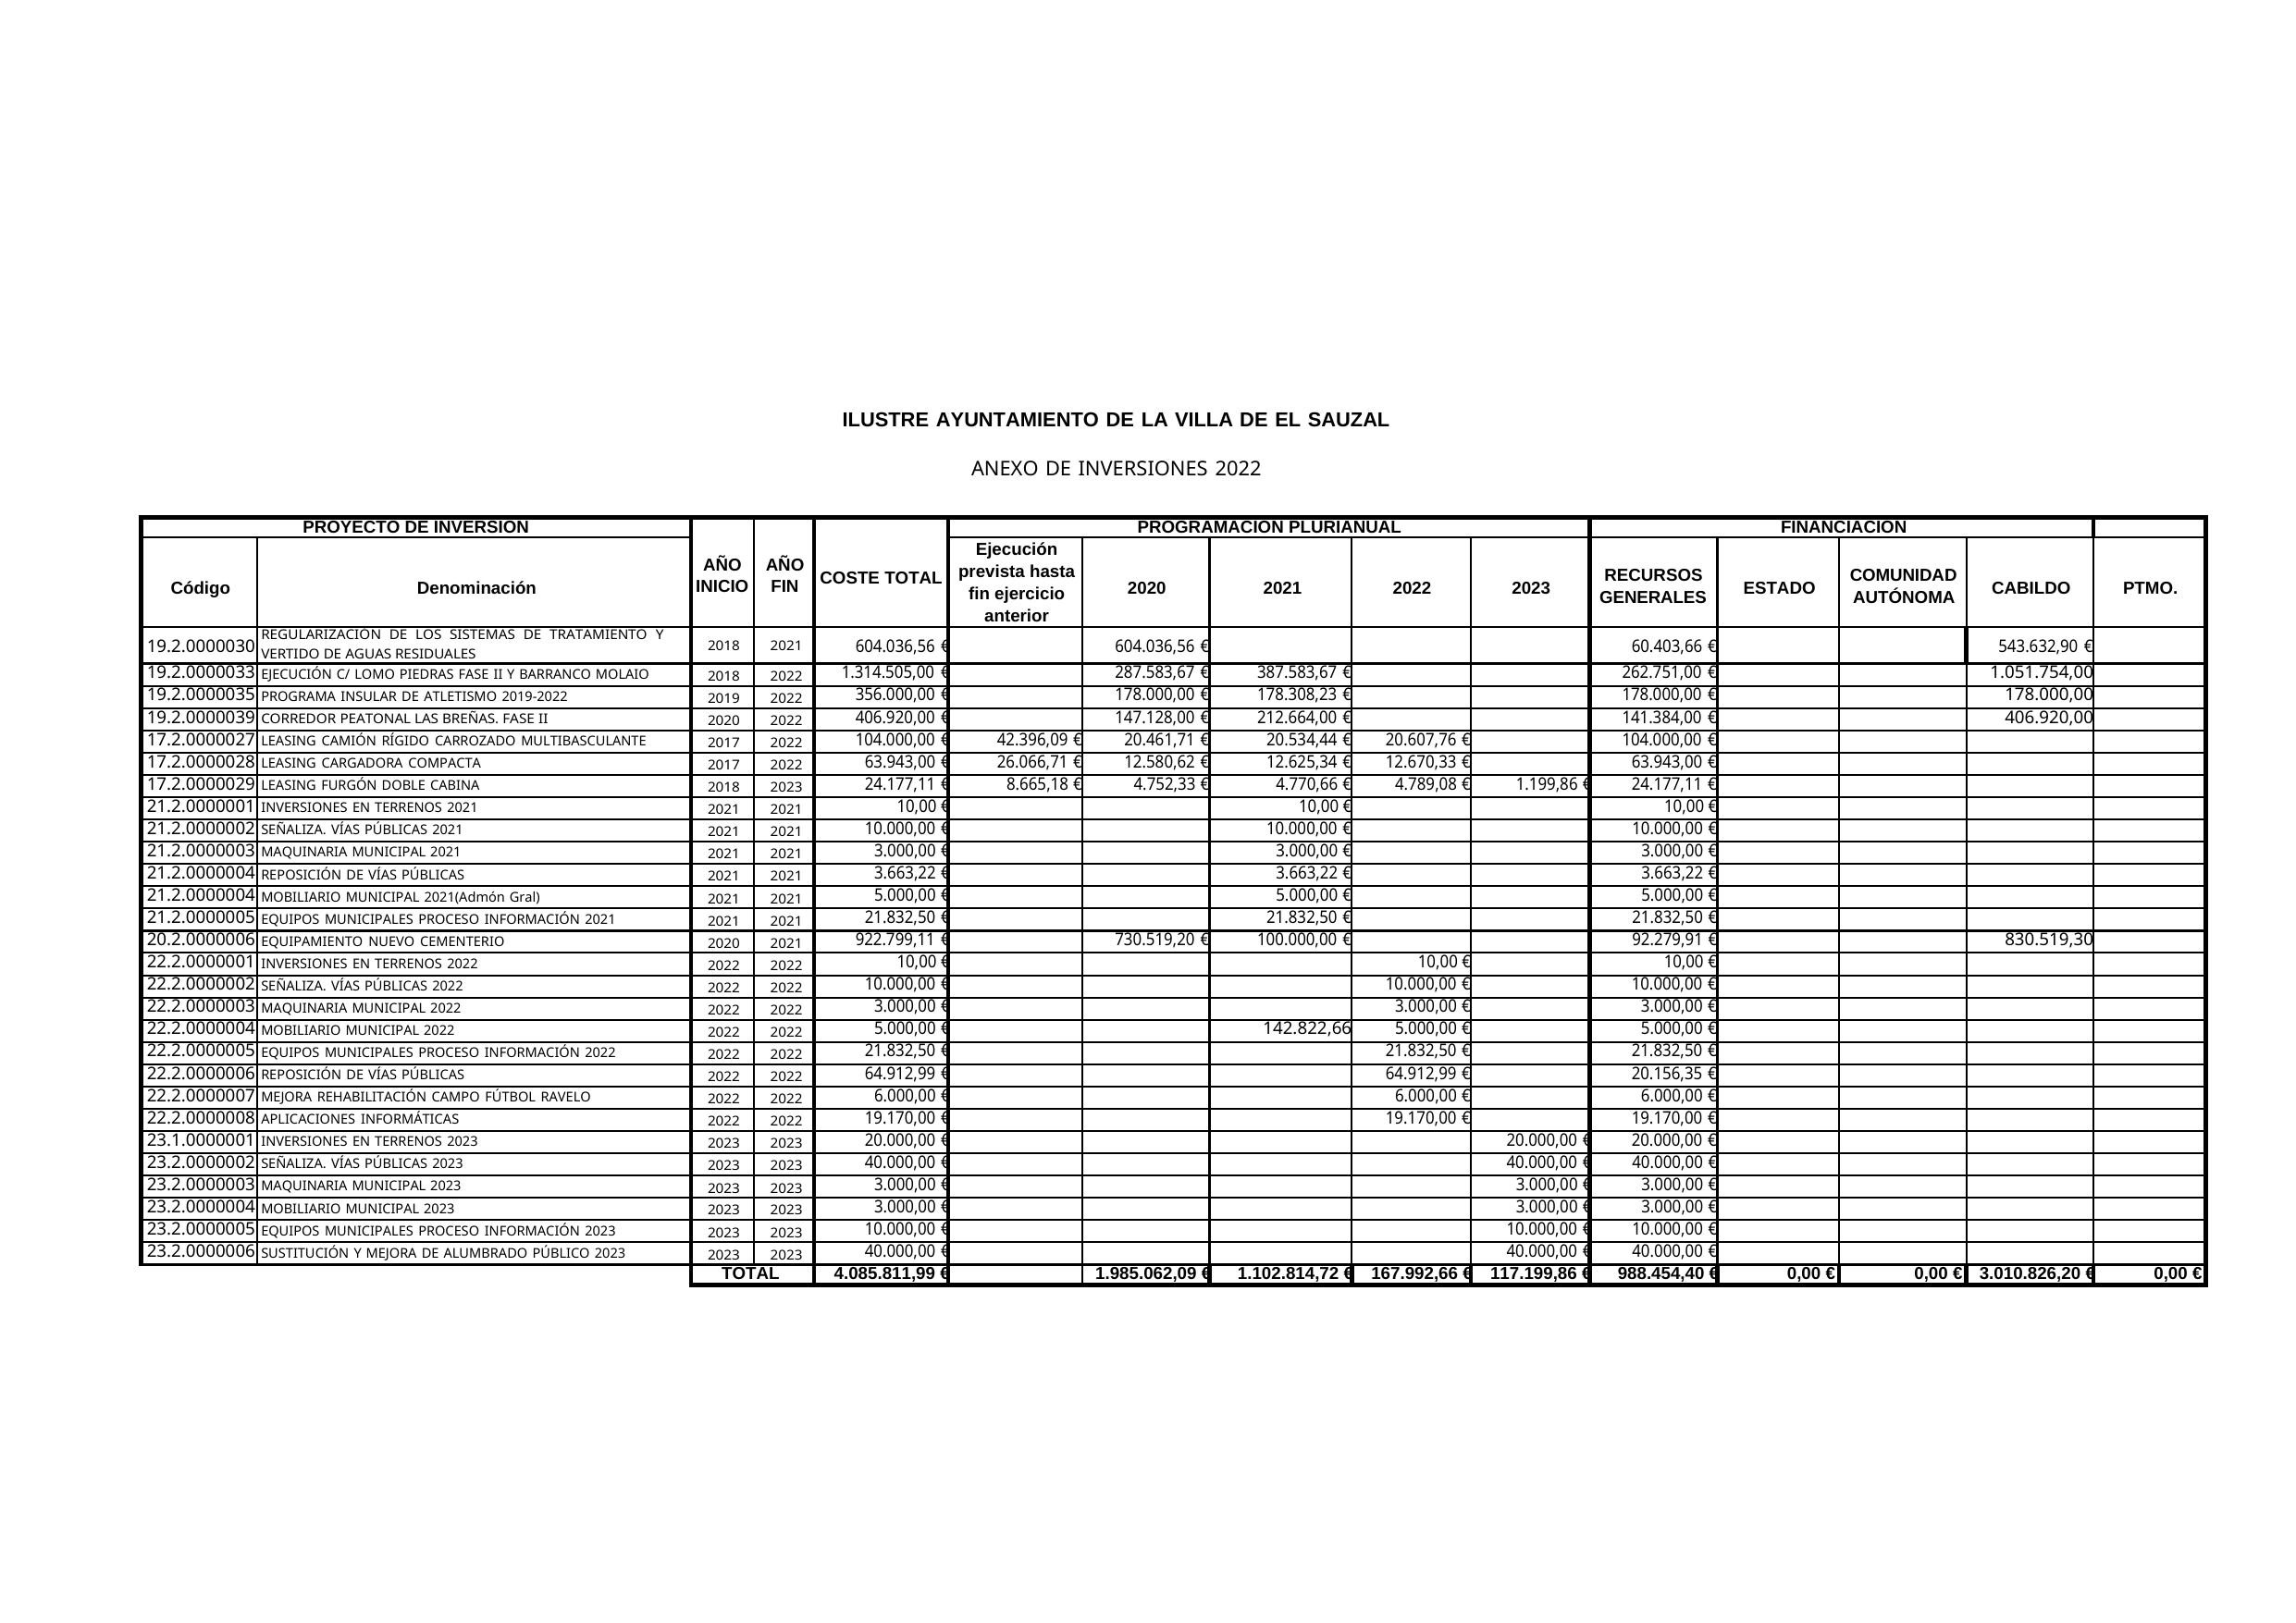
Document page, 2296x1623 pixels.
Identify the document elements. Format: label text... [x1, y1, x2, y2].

table_cell [1719, 709, 1838, 730]
table_cell 22.2.0000001 [143, 953, 256, 974]
table_cell 5.000,00 € [1211, 887, 1351, 907]
table_cell 22.2.0000004 [143, 1021, 256, 1041]
table_cell EJECUCIÓN C/ LOMO PIEDRAS FASE II Y BARRANCO MOLAIO [258, 665, 689, 685]
table_cell [950, 1021, 1081, 1041]
table_cell 3.000,00 € [816, 842, 946, 863]
table_cell INVERSIONES EN TERRENOS 2021 [258, 798, 689, 818]
table_cell 406.920,00 € [816, 709, 946, 730]
table_cell 2023 [693, 1221, 753, 1241]
table_cell 63.943,00 € [816, 754, 946, 774]
table_cell 2023 [755, 1154, 812, 1174]
table_cell LEASING CAMIÓN RÍGIDO CARROZADO MULTIBASCULANTE [258, 732, 689, 752]
table_cell 23.2.0000005 [143, 1221, 256, 1241]
table_cell [2094, 999, 2203, 1019]
table_cell SEÑALIZA. VÍAS PÚBLICAS 2022 [258, 977, 689, 996]
table_cell [1840, 665, 1966, 685]
table_cell [1472, 842, 1587, 863]
table_cell [1083, 1154, 1208, 1174]
table_cell 2022 [755, 709, 812, 730]
table_cell 42.396,09 € [950, 732, 1081, 752]
table_cell 20.000,00 € [1472, 1132, 1587, 1152]
table_cell 6.000,00 € [816, 1088, 946, 1108]
table_cell 3.000,00 € [1592, 842, 1716, 863]
table_cell [1840, 1132, 1966, 1152]
table_cell [950, 798, 1081, 818]
table_cell [1968, 977, 2092, 996]
table_cell [1472, 820, 1587, 841]
table_cell [2094, 865, 2203, 885]
table_cell 730.519,20 € [1083, 932, 1208, 952]
table_cell [950, 1110, 1081, 1130]
table_cell EQUIPOS MUNICIPALES PROCESO INFORMACIÓN 2022 [258, 1043, 689, 1064]
table_cell [1719, 1132, 1838, 1152]
table_cell [1719, 977, 1838, 996]
table_cell [2094, 1221, 2203, 1241]
table_cell [1083, 1065, 1208, 1086]
table_cell COMUNIDAD AUTÓNOMA [1840, 538, 1966, 626]
table_cell [1083, 1199, 1208, 1219]
table_cell 3.000,00 € [816, 1199, 946, 1219]
table_cell 2022 [755, 1043, 812, 1064]
table_cell [1719, 887, 1838, 907]
table_cell 21.2.0000002 [143, 820, 256, 841]
table_cell [1083, 1088, 1208, 1108]
table_cell 1.985.062,09 € [1083, 1266, 1207, 1283]
table_cell [1840, 1065, 1966, 1086]
table_cell [950, 1154, 1081, 1174]
table_cell [1083, 1043, 1208, 1064]
table_cell 40.000,00 € [1592, 1243, 1716, 1263]
table_cell [1840, 1243, 1966, 1263]
table_cell 0,00 € [1841, 1266, 1964, 1283]
table_cell 2023 [693, 1176, 753, 1197]
table_cell 0,00 € [2095, 1266, 2203, 1283]
table_cell [1719, 732, 1838, 752]
table_cell MOBILIARIO MUNICIPAL 2022 [258, 1021, 689, 1041]
table_cell [2094, 1243, 2203, 1263]
table_cell 2021 [755, 887, 812, 907]
table_cell 2022 [755, 953, 812, 974]
table_cell MOBILIARIO MUNICIPAL 2023 [258, 1199, 689, 1219]
table_cell 22.2.0000002 [143, 977, 256, 996]
table_cell [1083, 1176, 1208, 1197]
table_cell 10.000,00 € [816, 1221, 946, 1241]
table_cell 830.519,30 [1968, 932, 2092, 952]
table_cell 21.2.0000004 [143, 865, 256, 885]
table_cell [1840, 1088, 1966, 1108]
table_cell 141.384,00 € [1592, 709, 1716, 730]
table_cell 387.583,67 € [1211, 665, 1351, 685]
table_cell 19.2.0000033 [143, 665, 256, 685]
table_cell 2022 [755, 754, 812, 774]
table_header AÑO FIN [755, 520, 812, 626]
table_cell [1472, 932, 1587, 952]
table_cell [1840, 820, 1966, 841]
table_cell 3.000,00 € [1592, 1176, 1716, 1197]
table_cell 2022 [693, 1043, 753, 1064]
table_cell [1719, 1110, 1838, 1130]
table_cell [1352, 687, 1470, 707]
table_cell [2094, 687, 2203, 707]
table_cell MOBILIARIO MUNICIPAL 2021(Admón Gral) [258, 887, 689, 907]
table_cell LEASING FURGÓN DOBLE CABINA [258, 776, 689, 796]
table_cell [1083, 887, 1208, 907]
table_cell [1211, 1065, 1351, 1086]
table_cell [1719, 842, 1838, 863]
table_cell 17.2.0000027 [143, 732, 256, 752]
table_cell [2094, 1065, 2203, 1086]
table_cell 22.2.0000007 [143, 1088, 256, 1108]
table_cell 10,00 € [1352, 953, 1470, 974]
table_cell 2023 [755, 1221, 812, 1241]
table_cell 2022 [693, 977, 753, 996]
table_cell [950, 709, 1081, 730]
table_cell [1472, 1088, 1587, 1108]
table_cell 2022 [693, 1110, 753, 1130]
table_cell 2020 [693, 932, 753, 952]
table_cell 63.943,00 € [1592, 754, 1716, 774]
table_cell 6.000,00 € [1592, 1088, 1716, 1108]
table_cell 1.199,86 € [1472, 776, 1587, 796]
table_cell 543.632,90 € [1969, 628, 2092, 662]
table_cell [2094, 1132, 2203, 1152]
table_cell [1211, 1154, 1351, 1174]
table_cell [1968, 887, 2092, 907]
table_cell [1719, 953, 1838, 974]
table_cell [1352, 709, 1470, 730]
table_cell 21.2.0000003 [143, 842, 256, 863]
table_cell [950, 1132, 1081, 1152]
table_cell 24.177,11 € [1592, 776, 1716, 796]
table_cell 20.461,71 € [1083, 732, 1208, 752]
table_cell 3.000,00 € [816, 999, 946, 1019]
table_cell [1211, 1110, 1351, 1130]
table_cell [950, 999, 1081, 1019]
table_cell [1719, 820, 1838, 841]
table_cell [2094, 887, 2203, 907]
table_cell [950, 687, 1081, 707]
table_cell [2094, 754, 2203, 774]
table_cell [1840, 1199, 1966, 1219]
table_cell 10,00 € [1211, 798, 1351, 818]
table_cell [2094, 977, 2203, 996]
table_cell 262.751,00 € [1592, 665, 1716, 685]
table_cell [1083, 820, 1208, 841]
table_cell 2020 [1083, 538, 1208, 626]
table_cell [2094, 709, 2203, 730]
table_cell CABILDO [1968, 538, 2092, 626]
table_cell 2021 [693, 865, 753, 885]
table_cell 21.832,50 € [1352, 1043, 1470, 1064]
table_cell [1719, 1176, 1838, 1197]
table_cell [1840, 932, 1966, 952]
table_cell LEASING CARGADORA COMPACTA [258, 754, 689, 774]
table_cell EQUIPAMIENTO NUEVO CEMENTERIO [258, 932, 689, 952]
table_cell 167.992,66 € [1354, 1266, 1469, 1283]
table_cell 10,00 € [1592, 953, 1716, 974]
table_cell [1840, 1221, 1966, 1241]
table_cell [1840, 887, 1966, 907]
table_cell SEÑALIZA. VÍAS PÚBLICAS 2021 [258, 820, 689, 841]
table_cell 12.625,34 € [1211, 754, 1351, 774]
table_cell 406.920,00 [1968, 709, 2092, 730]
table_cell EQUIPOS MUNICIPALES PROCESO INFORMACIÓN 2021 [258, 909, 689, 929]
table_cell [1719, 1221, 1838, 1241]
table_cell [1968, 1088, 2092, 1108]
table_cell 5.000,00 € [1592, 1021, 1716, 1041]
table_cell 2022 [693, 1021, 753, 1041]
table_cell [1472, 687, 1587, 707]
table_cell [2094, 798, 2203, 818]
table_cell 2022 [755, 999, 812, 1019]
table_cell 64.912,99 € [1352, 1065, 1470, 1086]
table_cell 2023 [693, 1199, 753, 1219]
table_cell [1472, 977, 1587, 996]
table_cell [1211, 1243, 1351, 1263]
table_cell [950, 977, 1081, 996]
table_cell [1719, 1065, 1838, 1086]
table_cell [1352, 842, 1470, 863]
table_header [2095, 520, 2203, 536]
table_cell 2022 [755, 732, 812, 752]
table_cell 988.454,40 € [1592, 1266, 1715, 1283]
table_cell 2017 [693, 732, 753, 752]
table_cell [2094, 628, 2203, 662]
table_cell INVERSIONES EN TERRENOS 2023 [258, 1132, 689, 1152]
table_cell [1472, 953, 1587, 974]
table_cell 10,00 € [816, 798, 946, 818]
table_cell 104.000,00 € [1592, 732, 1716, 752]
table_cell [1211, 1199, 1351, 1219]
table_cell [950, 1243, 1081, 1263]
table_cell [1840, 842, 1966, 863]
table_cell 10,00 € [1592, 798, 1716, 818]
table_cell 2022 [755, 1110, 812, 1130]
table_cell [2094, 1043, 2203, 1064]
table_cell 23.2.0000004 [143, 1199, 256, 1219]
table_cell 40.000,00 € [1472, 1243, 1587, 1263]
table_cell [1968, 1065, 2092, 1086]
table_cell 23.2.0000002 [143, 1154, 256, 1174]
table_cell [1719, 932, 1838, 952]
table_cell [1968, 820, 2092, 841]
table_cell [1352, 1154, 1470, 1174]
table_cell 17.2.0000028 [143, 754, 256, 774]
table_cell 2022 [693, 953, 753, 974]
table_cell 4.752,33 € [1083, 776, 1208, 796]
table_cell 21.832,50 € [1592, 1043, 1716, 1064]
table_cell [1968, 1132, 2092, 1152]
table_cell [950, 932, 1081, 952]
table_cell [1719, 687, 1838, 707]
table_cell 21.832,50 € [816, 1043, 946, 1064]
table_cell [1968, 1043, 2092, 1064]
table_cell 117.199,86 € [1473, 1266, 1587, 1283]
table_cell [950, 820, 1081, 841]
table_cell 12.670,33 € [1352, 754, 1470, 774]
table_cell 60.403,66 € [1592, 628, 1716, 662]
table_cell 20.534,44 € [1211, 732, 1351, 752]
table_cell 2022 [693, 1065, 753, 1086]
table_cell [1211, 953, 1351, 974]
table_cell 2022 [755, 977, 812, 996]
table_header AÑO INICIO [693, 520, 753, 626]
table_cell MEJORA REHABILITACIÓN CAMPO FÚTBOL RAVELO [258, 1088, 689, 1108]
table_cell [1840, 754, 1966, 774]
table_cell REPOSICIÓN DE VÍAS PÚBLICAS [258, 865, 689, 885]
table_cell [1840, 909, 1966, 929]
table_cell [1968, 842, 2092, 863]
table_cell 2023 [1472, 538, 1587, 626]
table_cell [1211, 999, 1351, 1019]
table_cell 22.2.0000006 [143, 1065, 256, 1086]
table_cell [1719, 909, 1838, 929]
table_cell [1840, 1043, 1966, 1064]
table_cell [1968, 1154, 2092, 1174]
table_cell [1968, 909, 2092, 929]
table_cell 2022 [1352, 538, 1470, 626]
table_cell [1083, 1243, 1208, 1263]
table_cell 212.664,00 € [1211, 709, 1351, 730]
table_cell 178.308,23 € [1211, 687, 1351, 707]
table_cell 40.000,00 € [816, 1154, 946, 1174]
table_cell 20.2.0000006 [143, 932, 256, 952]
table_cell 3.663,22 € [816, 865, 946, 885]
table_cell [2094, 776, 2203, 796]
table_cell 2018 [693, 628, 753, 662]
table_cell [1083, 1021, 1208, 1041]
table_cell [1968, 999, 2092, 1019]
table_cell Código [143, 538, 256, 626]
table_cell [2094, 665, 2203, 685]
table_cell [1968, 865, 2092, 885]
table_cell [1968, 776, 2092, 796]
table_cell [1719, 1154, 1838, 1174]
table_cell [1719, 776, 1838, 796]
table_cell 2023 [755, 1243, 812, 1263]
table_cell CORREDOR PEATONAL LAS BREÑAS. FASE II [258, 709, 689, 730]
table_cell 3.000,00 € [1472, 1176, 1587, 1197]
table_cell 0,00 € [1720, 1266, 1837, 1283]
table_cell 40.000,00 € [1472, 1154, 1587, 1174]
table_cell 19.170,00 € [1352, 1110, 1470, 1130]
table_cell [1083, 909, 1208, 929]
table_cell 19.2.0000035 [143, 687, 256, 707]
table_cell 24.177,11 € [816, 776, 946, 796]
table_cell [1719, 1243, 1838, 1263]
table_cell 10.000,00 € [816, 977, 946, 996]
table_cell [1352, 865, 1470, 885]
table_cell 2021 [755, 842, 812, 863]
table_cell [1472, 709, 1587, 730]
table_cell MAQUINARIA MUNICIPAL 2021 [258, 842, 689, 863]
table_cell 10,00 € [816, 953, 946, 974]
table_cell [142, 1266, 689, 1283]
table_cell [1840, 1154, 1966, 1174]
table_cell 3.663,22 € [1211, 865, 1351, 885]
table_cell 2022 [755, 687, 812, 707]
table_cell 22.2.0000008 [143, 1110, 256, 1130]
table_cell 5.000,00 € [1352, 1021, 1470, 1041]
table_cell [1472, 1043, 1587, 1064]
table_cell SEÑALIZA. VÍAS PÚBLICAS 2023 [258, 1154, 689, 1174]
table_cell 178.000,00 € [1592, 687, 1716, 707]
table_cell [1352, 887, 1470, 907]
table_cell [1840, 776, 1966, 796]
table_cell EQUIPOS MUNICIPALES PROCESO INFORMACIÓN 2023 [258, 1221, 689, 1241]
table_cell 21.832,50 € [816, 909, 946, 929]
table_cell REGULARIZACIÓN DE LOS SISTEMAS DE TRATAMIENTO Y VERTIDO DE AGUAS RESIDUALES [258, 628, 689, 662]
table_cell [1719, 665, 1838, 685]
table_cell 10.000,00 € [816, 820, 946, 841]
table_cell 10.000,00 € [1592, 977, 1716, 996]
table_cell 10.000,00 € [1592, 1221, 1716, 1241]
table_cell 2023 [755, 1176, 812, 1197]
table_cell 2021 [1211, 538, 1351, 626]
table_cell [950, 1176, 1081, 1197]
table_cell [1472, 887, 1587, 907]
table_cell 5.000,00 € [816, 887, 946, 907]
table_cell 2022 [755, 1021, 812, 1041]
table_cell [950, 1221, 1081, 1241]
table_cell [1211, 1043, 1351, 1064]
table_cell [1472, 1110, 1587, 1130]
table_cell [1719, 798, 1838, 818]
table_cell [1840, 953, 1966, 974]
text ANEXO DE INVERSIONES 2022 [840, 454, 1392, 482]
table_cell 40.000,00 € [816, 1243, 946, 1263]
table_cell 3.000,00 € [1211, 842, 1351, 863]
table_cell [2094, 932, 2203, 952]
table_cell 21.2.0000004 [143, 887, 256, 907]
table_cell [1352, 820, 1470, 841]
table_cell 6.000,00 € [1352, 1088, 1470, 1108]
table_cell [1083, 977, 1208, 996]
table_cell 2022 [693, 1088, 753, 1108]
table_cell 1.102.814,72 € [1212, 1266, 1350, 1283]
table_cell SUSTITUCIÓN Y MEJORA DE ALUMBRADO PÚBLICO 2023 [258, 1243, 689, 1263]
table_cell [1211, 1132, 1351, 1152]
table_cell 2021 [755, 865, 812, 885]
table_cell 23.1.0000001 [143, 1132, 256, 1152]
table_cell 10.000,00 € [1472, 1221, 1587, 1241]
table_cell 2023 [693, 1132, 753, 1152]
table_cell [950, 665, 1081, 685]
table_cell [1719, 628, 1838, 662]
table_cell 19.170,00 € [816, 1110, 946, 1130]
table_cell [2094, 909, 2203, 929]
table_cell 2023 [755, 1132, 812, 1152]
table_cell 22.2.0000005 [143, 1043, 256, 1064]
table_cell [1083, 1110, 1208, 1130]
table_cell [1719, 999, 1838, 1019]
table_cell [1352, 1221, 1470, 1241]
table_cell MAQUINARIA MUNICIPAL 2022 [258, 999, 689, 1019]
table_cell [1472, 909, 1587, 929]
table_cell 5.000,00 € [816, 1021, 946, 1041]
table_cell 147.128,00 € [1083, 709, 1208, 730]
table_cell RECURSOS GENERALES [1592, 538, 1716, 626]
table_cell [950, 887, 1081, 907]
table_cell 178.000,00 [1968, 687, 2092, 707]
table_cell APLICACIONES INFORMÁTICAS [258, 1110, 689, 1130]
table_cell [1472, 1021, 1587, 1041]
table_cell [1968, 1021, 2092, 1041]
table_cell 4.085.811,99 € [816, 1266, 946, 1283]
table_cell 2021 [755, 909, 812, 929]
table_cell 23.2.0000006 [143, 1243, 256, 1263]
table_cell [1840, 1021, 1966, 1041]
table_cell [2094, 1199, 2203, 1219]
table_cell 3.000,00 € [1592, 999, 1716, 1019]
table_cell [1968, 953, 2092, 974]
table_cell [2094, 1021, 2203, 1041]
table_cell [1352, 665, 1470, 685]
table_cell 356.000,00 € [816, 687, 946, 707]
table_cell [1968, 798, 2092, 818]
table_cell Denominación [258, 538, 689, 626]
table_cell 2023 [693, 1154, 753, 1174]
table_cell [2094, 953, 2203, 974]
table_cell 2018 [693, 665, 753, 685]
table_cell [1472, 754, 1587, 774]
table_cell [1083, 999, 1208, 1019]
table_cell 604.036,56 € [1083, 628, 1208, 662]
table_cell Ejecución prevista hasta fin ejercicio anterior [950, 538, 1081, 626]
table_header PROYECTO DE INVERSIÓN [143, 520, 689, 536]
table_cell 104.000,00 € [816, 732, 946, 752]
table_cell [1968, 1221, 2092, 1241]
table_cell [1719, 1199, 1838, 1219]
table_cell [1840, 1176, 1966, 1197]
table_cell 20.000,00 € [1592, 1132, 1716, 1152]
table_cell [1840, 999, 1966, 1019]
table_cell 2021 [693, 909, 753, 929]
table_cell [1472, 732, 1587, 752]
table_cell PROGRAMA INSULAR DE ATLETISMO 2019-2022 [258, 687, 689, 707]
table_cell [1840, 798, 1966, 818]
table_cell PTMO. [2094, 538, 2203, 626]
table_cell [1083, 1132, 1208, 1152]
table_cell [950, 953, 1081, 974]
table_cell 3.663,22 € [1592, 865, 1716, 885]
table_cell [950, 1065, 1081, 1086]
table_cell [1840, 977, 1966, 996]
table_cell 2021 [693, 798, 753, 818]
table_cell [1352, 1176, 1470, 1197]
table_cell 10.000,00 € [1211, 820, 1351, 841]
table_cell 3.000,00 € [816, 1176, 946, 1197]
table_cell 3.000,00 € [1472, 1199, 1587, 1219]
table_cell [1083, 842, 1208, 863]
table_cell 2022 [755, 1088, 812, 1108]
table_cell 100.000,00 € [1211, 932, 1351, 952]
table_cell 604.036,56 € [816, 628, 946, 662]
table_cell [2094, 842, 2203, 863]
table_cell 3.000,00 € [1592, 1199, 1716, 1219]
text ILUSTRE AYUNTAMIENTO DE LA VILLA DE EL SAUZAL [840, 408, 1391, 431]
table_cell 2022 [755, 665, 812, 685]
table_cell [2094, 1154, 2203, 1174]
table_cell [1968, 754, 2092, 774]
table_cell 19.2.0000039 [143, 709, 256, 730]
table_cell 92.279,91 € [1592, 932, 1716, 952]
table_cell 20.000,00 € [816, 1132, 946, 1152]
table_cell [1211, 977, 1351, 996]
table_header COSTE TOTAL [816, 520, 946, 626]
table_cell 2021 [755, 932, 812, 952]
table_cell [950, 1088, 1081, 1108]
table_cell 142.822,66 [1211, 1021, 1351, 1041]
table_cell [1352, 1243, 1470, 1263]
table_cell 21.832,50 € [1211, 909, 1351, 929]
table_cell 2018 [693, 776, 753, 796]
table_cell [1352, 1199, 1470, 1219]
table_cell [1211, 1088, 1351, 1108]
table_cell 2021 [755, 820, 812, 841]
table_cell 20.156,35 € [1592, 1065, 1716, 1086]
table_cell 2021 [755, 798, 812, 818]
table_cell 12.580,62 € [1083, 754, 1208, 774]
table_cell 8.665,18 € [950, 776, 1081, 796]
table_cell [1968, 1176, 2092, 1197]
table_cell 287.583,67 € [1083, 665, 1208, 685]
table_cell [1719, 865, 1838, 885]
table_cell [1083, 798, 1208, 818]
table_cell [1472, 798, 1587, 818]
table_cell 5.000,00 € [1592, 887, 1716, 907]
table_cell [1211, 1221, 1351, 1241]
table_cell [1211, 628, 1351, 662]
table_cell [1352, 628, 1470, 662]
table_cell [950, 909, 1081, 929]
table_cell [1472, 628, 1587, 662]
table_cell 19.170,00 € [1592, 1110, 1716, 1130]
table_cell [950, 1266, 1081, 1283]
table_cell [1968, 732, 2092, 752]
table_cell REPOSICIÓN DE VÍAS PÚBLICAS [258, 1065, 689, 1086]
table_cell [1840, 709, 1966, 730]
table_cell [1352, 1132, 1470, 1152]
table_cell [1352, 798, 1470, 818]
table_cell [1968, 1199, 2092, 1219]
table_cell [1211, 1176, 1351, 1197]
table_cell [1719, 1088, 1838, 1108]
table_cell MAQUINARIA MUNICIPAL 2023 [258, 1176, 689, 1197]
table_cell 4.789,08 € [1352, 776, 1470, 796]
table_cell [1840, 687, 1966, 707]
table_cell 1.314.505,00 € [816, 665, 946, 685]
table_cell 26.066,71 € [950, 754, 1081, 774]
table_cell 23.2.0000003 [143, 1176, 256, 1197]
table_cell [2094, 1176, 2203, 1197]
table_cell [1472, 999, 1587, 1019]
table_cell 10.000,00 € [1592, 820, 1716, 841]
table_cell 2021 [755, 628, 812, 662]
table_cell [1968, 1110, 2092, 1130]
table_cell 178.000,00 € [1083, 687, 1208, 707]
table_cell [950, 1043, 1081, 1064]
table_cell [2094, 1088, 2203, 1108]
table_cell 10.000,00 € [1352, 977, 1470, 996]
table_cell [1352, 932, 1470, 952]
table_cell 2017 [693, 754, 753, 774]
table_cell 64.912,99 € [816, 1065, 946, 1086]
table_cell [1719, 754, 1838, 774]
table_cell 2019 [693, 687, 753, 707]
table_cell 2021 [693, 842, 753, 863]
table_cell [1083, 953, 1208, 974]
table_cell [1968, 1243, 2092, 1263]
table_cell 20.607,76 € [1352, 732, 1470, 752]
table_header PROGRAMACIÓN PLURIANUAL [950, 520, 1587, 536]
table_cell [950, 1199, 1081, 1219]
table_cell [1840, 865, 1966, 885]
table_cell [1840, 732, 1966, 752]
table_cell ESTADO [1719, 538, 1838, 626]
table_cell [950, 628, 1081, 662]
table_cell [1352, 909, 1470, 929]
table_header FINANCIACIÓN [1592, 520, 2092, 536]
table_cell 2021 [693, 820, 753, 841]
table_cell [1719, 1021, 1838, 1041]
table_cell [1719, 1043, 1838, 1064]
table_cell 22.2.0000003 [143, 999, 256, 1019]
table_cell [2094, 1110, 2203, 1130]
table_cell 2023 [755, 1199, 812, 1219]
table_cell 40.000,00 € [1592, 1154, 1716, 1174]
table_cell [1472, 865, 1587, 885]
table_cell [1083, 1221, 1208, 1241]
table_cell [2094, 820, 2203, 841]
table_cell 2021 [693, 887, 753, 907]
table_cell [950, 842, 1081, 863]
table_cell 2023 [693, 1243, 753, 1263]
table_cell 21.2.0000005 [143, 909, 256, 929]
table_cell [1083, 865, 1208, 885]
table_cell 21.832,50 € [1592, 909, 1716, 929]
table_cell 19.2.0000030 [143, 628, 256, 662]
table_cell [1472, 665, 1587, 685]
table_cell 4.770,66 € [1211, 776, 1351, 796]
table_cell [1840, 1110, 1966, 1130]
table_cell [1840, 628, 1964, 662]
table_cell 21.2.0000001 [143, 798, 256, 818]
table_cell 3.000,00 € [1352, 999, 1470, 1019]
table_cell 922.799,11 € [816, 932, 946, 952]
table_cell 2020 [693, 709, 753, 730]
table_cell 2023 [755, 776, 812, 796]
table_cell [950, 865, 1081, 885]
table_cell TOTAL [693, 1266, 812, 1283]
table_cell 3.010.826,20 € [1969, 1266, 2092, 1283]
table_cell INVERSIONES EN TERRENOS 2022 [258, 953, 689, 974]
table_cell 2022 [693, 999, 753, 1019]
table_cell [1472, 1065, 1587, 1086]
table_cell 2022 [755, 1065, 812, 1086]
table_cell [2094, 732, 2203, 752]
table_cell 1.051.754,00 [1968, 665, 2092, 685]
table_cell 17.2.0000029 [143, 776, 256, 796]
